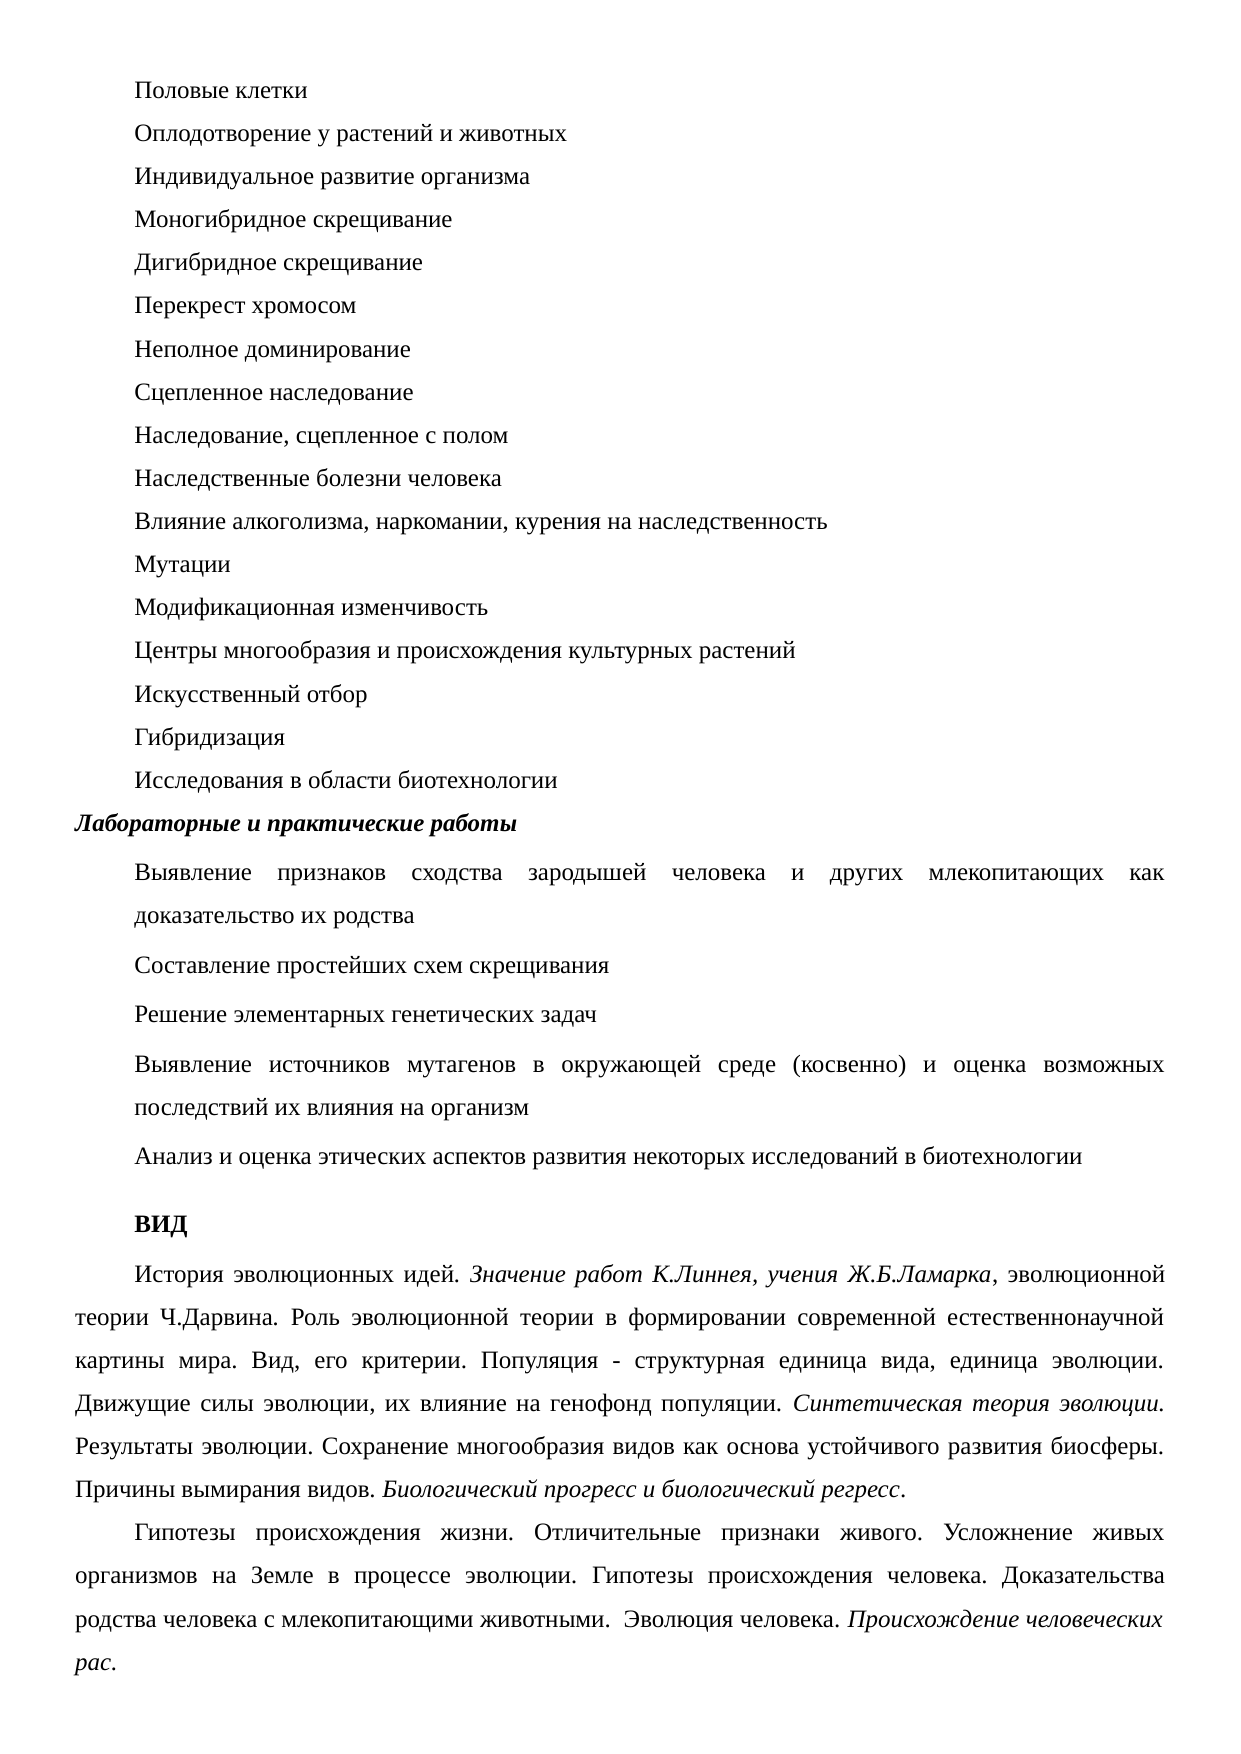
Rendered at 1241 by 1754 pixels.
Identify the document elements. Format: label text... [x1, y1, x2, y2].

text Дигибридное скрещивание [75, 247, 1165, 276]
text Мутации [75, 549, 1165, 578]
text Наследование, сцепленное с полом [75, 420, 1165, 449]
text Индивидуальное развитие организма [75, 161, 1165, 190]
text Влияние алкоголизма, наркомании, курения на наследственность [75, 506, 1165, 535]
text Модификационная изменчивость [75, 592, 1165, 621]
text Решение элементарных генетических задач [134, 999, 1165, 1028]
subtitle Лабораторные и практические работы [75, 808, 1165, 837]
text Оплодотворение у растений и животных [75, 118, 1165, 147]
text Искусственный отбор [75, 679, 1165, 707]
text Центры многообразия и происхождения культурных растений [75, 636, 1165, 664]
text Исследования в области биотехнологии [75, 765, 1165, 794]
text История эволюционных идей. Значение работ К.Линнея, учения Ж.Б.Ламарка, эволюционной теории Ч.Дарвина. Роль эволюционной теории в формировании современной естественнонаучной картины мира. Вид, его критерии. Популяция - структурная единица вида, единица эволюции. Движущие силы эволюции, их влияние на генофонд популяции. Синтетическая теория эволюции. Результаты эволюции. Сохранение многообразия видов как основа устойчивого развития биосферы. Причины вымирания видов. Биологический прогресс и биологический регресс. [75, 1259, 1165, 1503]
text Наследственные болезни человека [75, 463, 1165, 492]
text Перекрест хромосом [75, 291, 1165, 319]
text Выявление источников мутагенов в окружающей среде (косвенно) и оценка возможных последствий их влияния на организм [134, 1049, 1165, 1121]
text Выявление признаков сходства зародышей человека и других млекопитающих как доказательство их родства [134, 857, 1165, 929]
text Гибридизация [75, 722, 1165, 751]
text ВИД [134, 1209, 1165, 1238]
text Моногибридное скрещивание [75, 204, 1165, 233]
text Гипотезы происхождения жизни. Отличительные признаки живого. Усложнение живых организмов на Земле в процессе эволюции. Гипотезы происхождения человека. Доказательства родства человека с млекопитающими животными. Эволюция человека. Происхождение человеческих рас. [75, 1517, 1165, 1676]
text Сцепленное наследование [75, 377, 1165, 406]
text Неполное доминирование [75, 334, 1165, 362]
text Анализ и оценка этических аспектов развития некоторых исследований в биотехнологии [134, 1141, 1165, 1170]
text Половые клетки [75, 75, 1165, 104]
text Составление простейших схем скрещивания [134, 950, 1165, 979]
